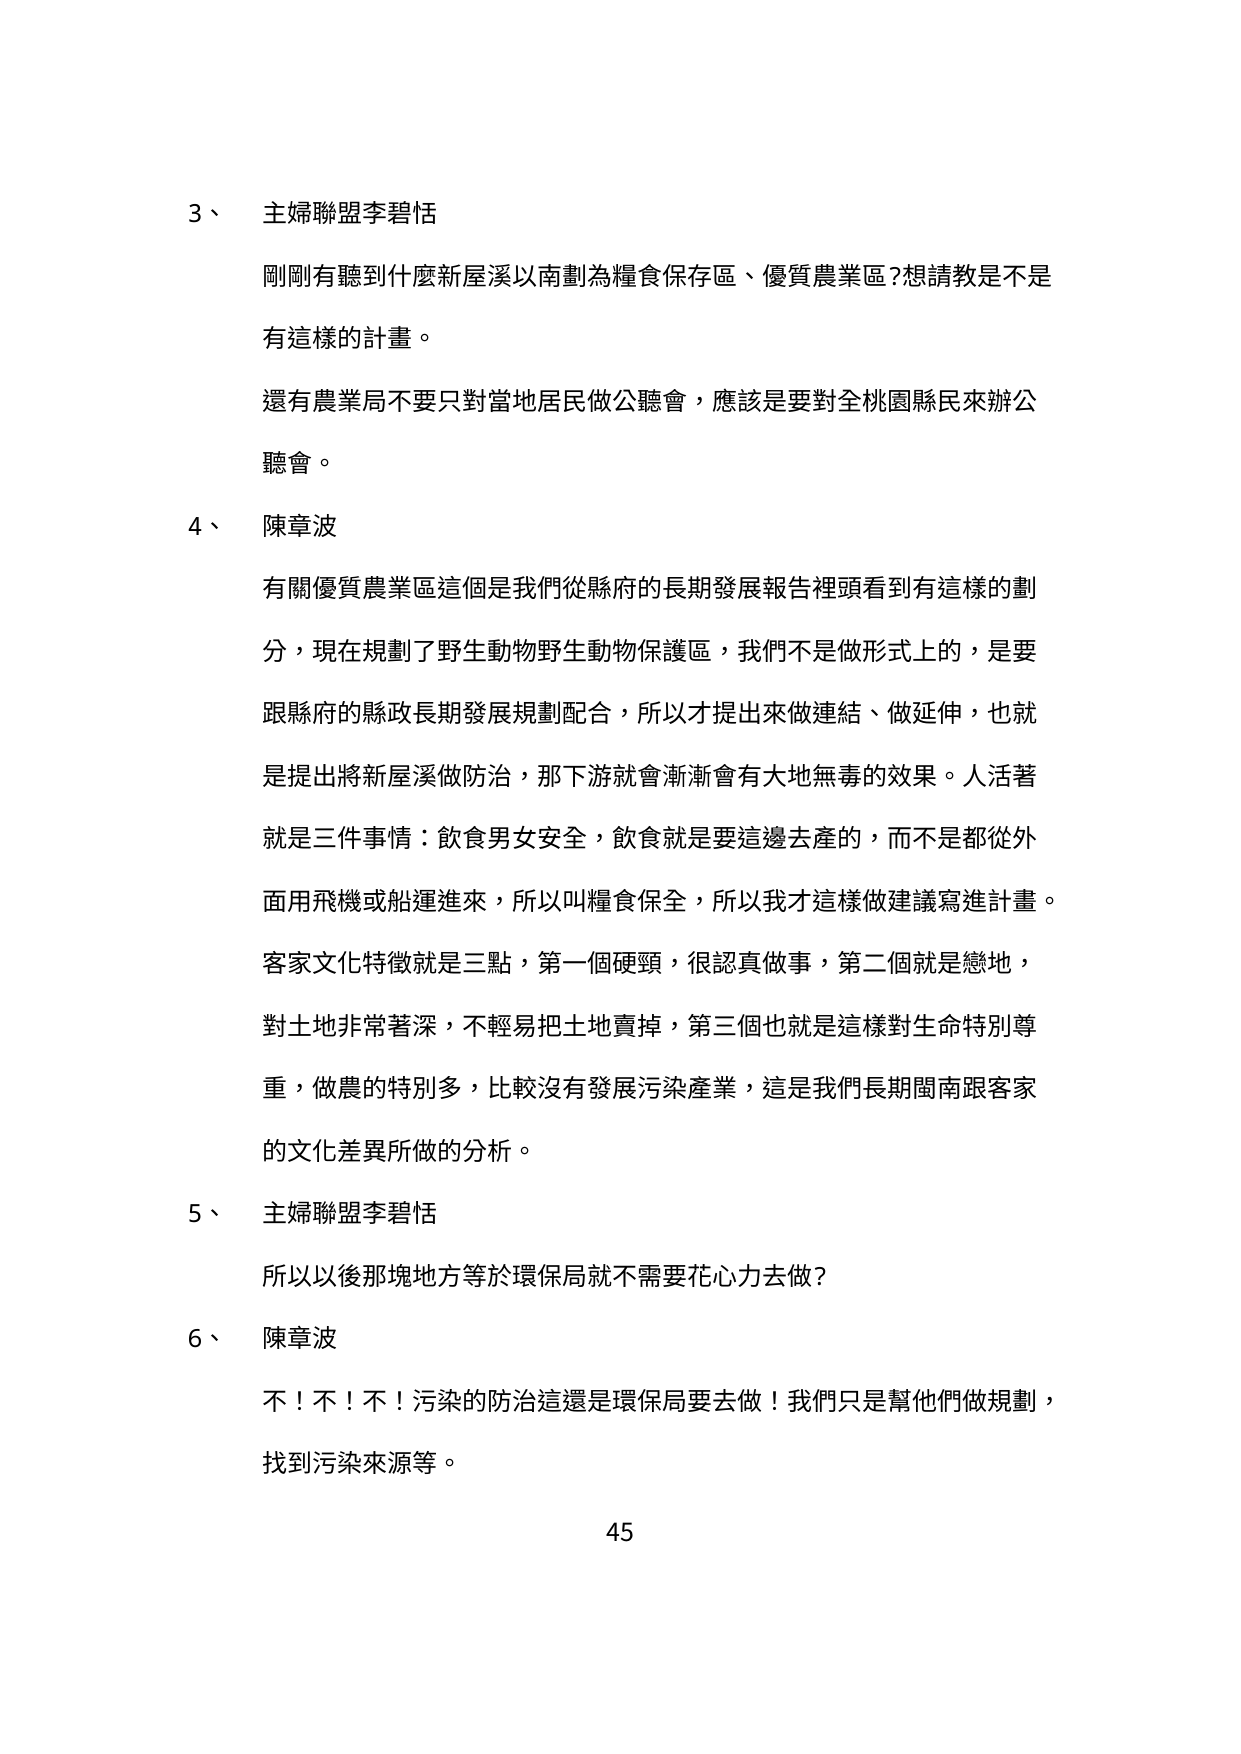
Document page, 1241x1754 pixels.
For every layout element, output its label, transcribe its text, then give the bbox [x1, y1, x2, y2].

list 陳章波 [187, 482, 1053, 545]
text 客家文化特徵就是三點，第一個硬頸，很認真做事，第二個就是戀地，對土地非常著深，不輕易把土地賣掉，第三個也就是這樣對生命特別尊重，做農的特別多，比較沒有發展污染產業，這是我們長期閩南跟客家的文化差異所做的分析。 [262, 920, 1053, 1170]
text 剛剛有聽到什麼新屋溪以南劃為糧食保存區、優質農業區?想請教是不是有這樣的計畫。 [262, 232, 1053, 357]
list 主婦聯盟李碧恬 [187, 170, 1053, 232]
text 所以以後那塊地方等於環保局就不需要花心力去做? [262, 1232, 1053, 1295]
text 還有農業局不要只對當地居民做公聽會，應該是要對全桃園縣民來辦公聽會。 [262, 357, 1053, 482]
text 不！不！不！污染的防治這還是環保局要去做！我們只是幫他們做規劃，找到污染來源等。 [262, 1357, 1053, 1482]
list 主婦聯盟李碧恬 [187, 1170, 1053, 1232]
list 陳章波 [187, 1295, 1053, 1357]
text 有關優質農業區這個是我們從縣府的長期發展報告裡頭看到有這樣的劃分，現在規劃了野生動物野生動物保護區，我們不是做形式上的，是要跟縣府的縣政長期發展規劃配合，所以才提出來做連結、做延伸，也就是提出將新屋溪做防治，那下游就會漸漸會有大地無毒的效果。人活著就是三件事情：飲食男女安全，飲食就是要這邊去產的，而不是都從外面用飛機或船運進來，所以叫糧食保全，所以我才這樣做建議寫進計畫。 [262, 545, 1053, 920]
